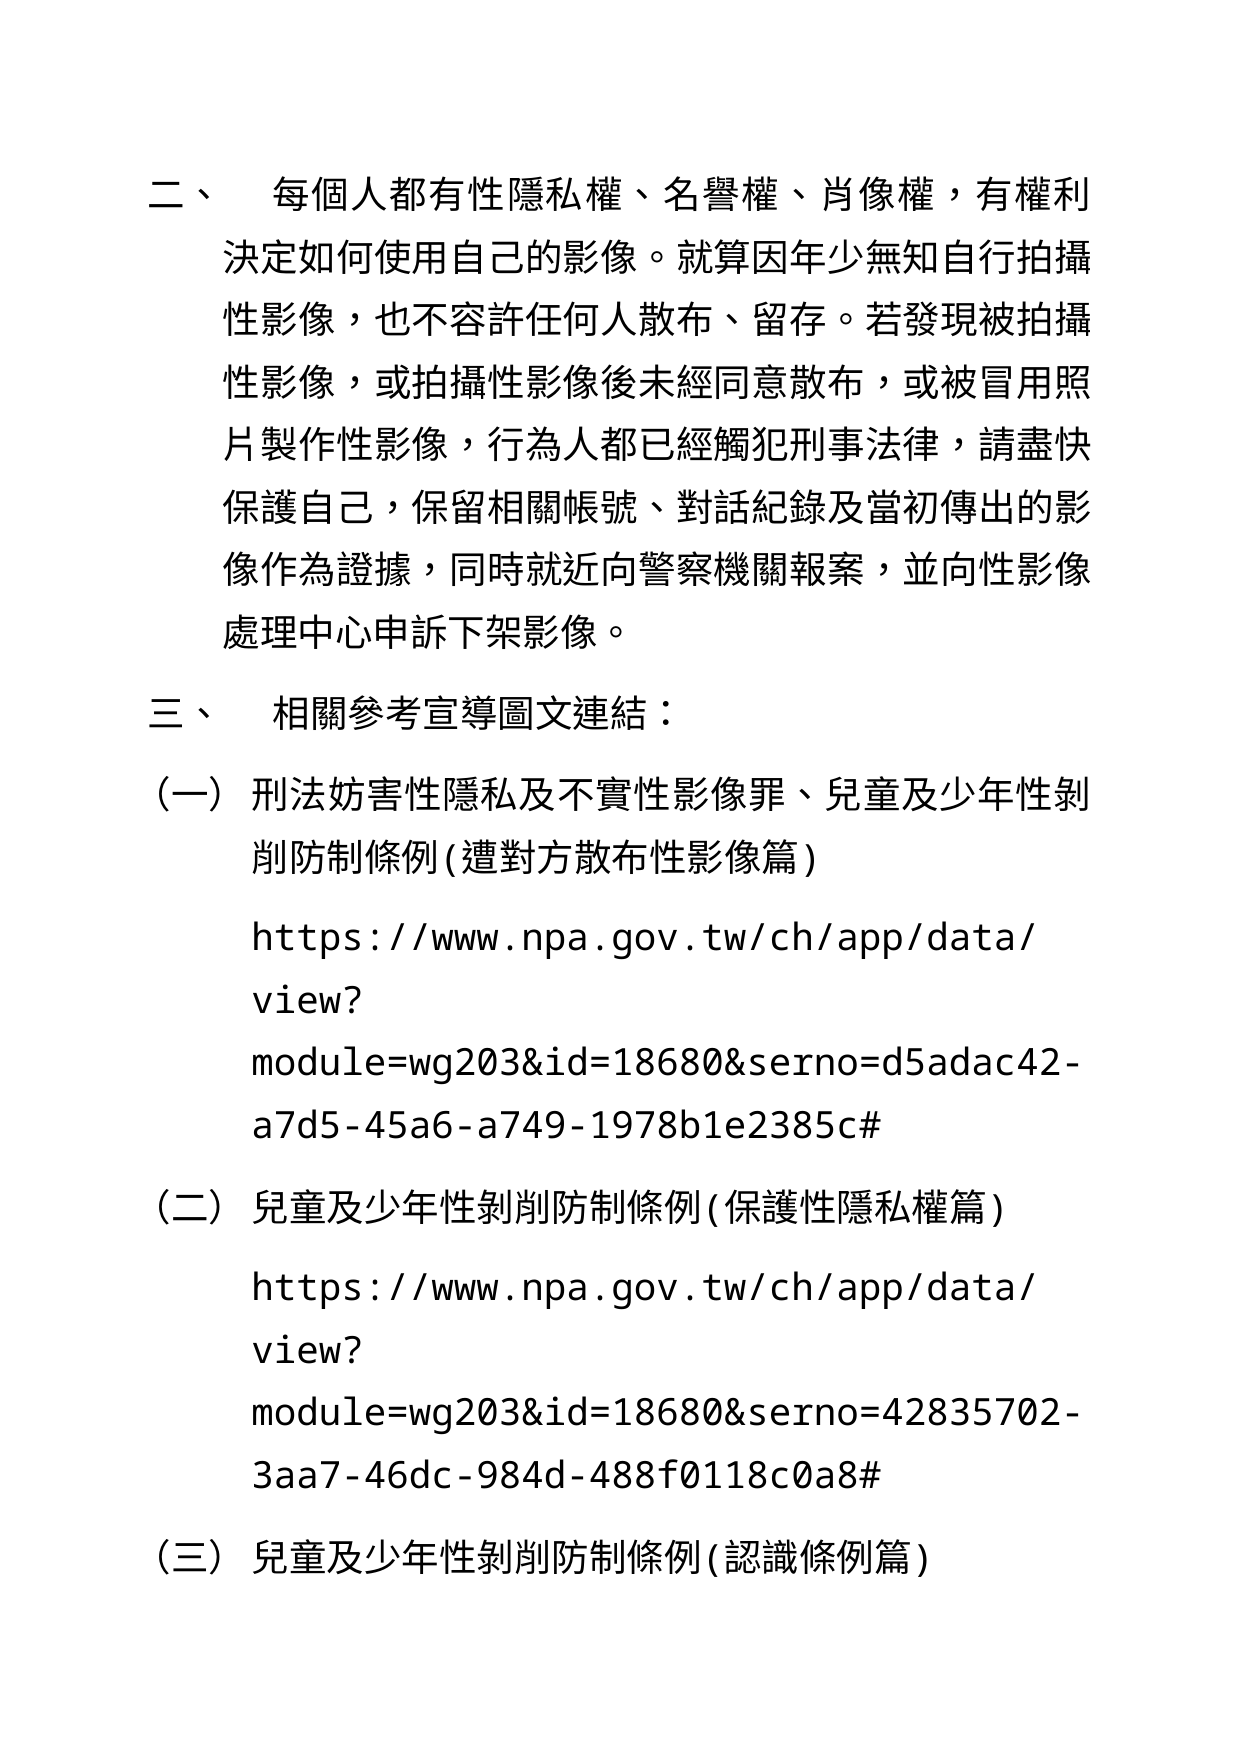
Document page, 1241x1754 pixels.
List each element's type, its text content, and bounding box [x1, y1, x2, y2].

list 每個人都有性隱私權、名譽權、肖像權，有權利決定如何使用自己的影像。就算因年少無知自行拍攝性影像，也不容許任何人散布、留存。若發現被拍攝性影像，或拍攝性影像後未經同意散布，或被冒用照片製作性影像，行為人都已經觸犯刑事法律，請盡快保護自己，保留相關帳號、對話紀錄及當初傳出的影像作為證據，同時就近向警察機關報案，並向性影像處理中心申訴下架影像。 [148, 151, 1092, 651]
text https://www.npa.gov.tw/ch/app/data/view?module=wg203&id=18680&serno=42835702-3aa7-46dc-984d-488f0118c0a8# [251, 1244, 1092, 1494]
text https://www.npa.gov.tw/ch/app/data/view?module=wg203&id=18680&serno=d5adac42-a7d5-45a6-a749-1978b1e2385c# [251, 894, 1092, 1144]
list 兒童及少年性剝削防制條例(認識條例篇) [133, 1513, 1092, 1576]
list 兒童及少年性剝削防制條例(保護性隱私權篇) [133, 1163, 1092, 1226]
list 刑法妨害性隱私及不實性影像罪、兒童及少年性剝削防制條例(遭對方散布性影像篇) [133, 751, 1092, 876]
list 相關參考宣導圖文連結： [148, 669, 1092, 732]
